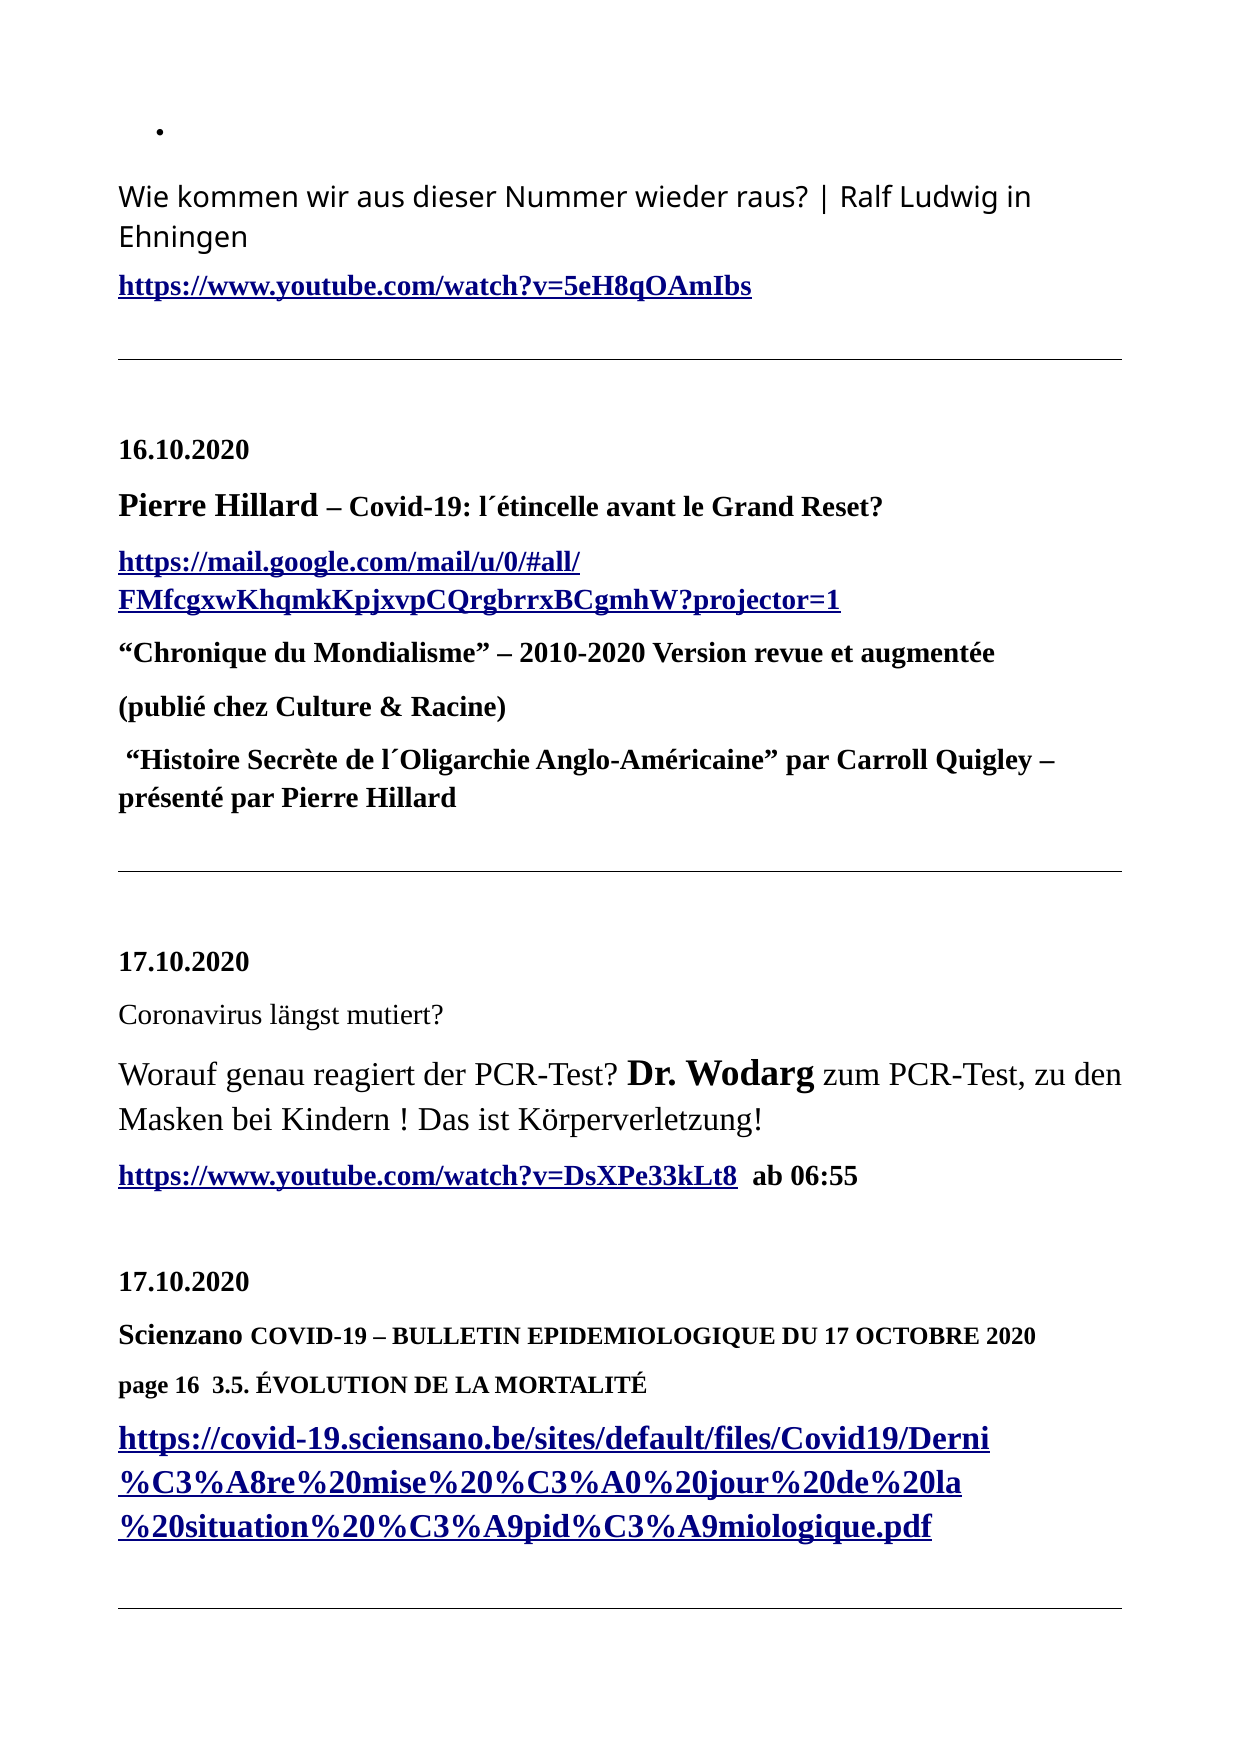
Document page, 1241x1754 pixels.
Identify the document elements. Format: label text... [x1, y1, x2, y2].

text page 16 3.5. ÉVOLUTION DE LA MORTALITÉ [118, 1370, 1122, 1399]
subtitle Wie kommen wir aus dieser Nummer wieder raus? | Ralf Ludwig in Ehningen [118, 176, 1122, 256]
text Worauf genau reagiert der PCR-Test? Dr. Wodarg zum PCR-Test, zu den Masken bei Kindern ! Das ist Körperverletzung! [118, 1050, 1122, 1138]
text Coronavirus längst mutiert? [118, 997, 1122, 1031]
text https://www.youtube.com/watch?v=DsXPe33kLt8 ab 06:55 [118, 1158, 1122, 1191]
text “Histoire Secrète de l´Oligarchie Anglo-Américaine” par Carroll Quigley – présenté par Pierre Hillard [118, 742, 1122, 814]
text https://covid-19.sciensano.be/sites/default/files/Covid19/Derni%C3%A8re%20mise%20%C3%A0%20jour%20de%20la%20situation%20%C3%A9pid%C3%A9miologique.pdf [118, 1418, 1122, 1544]
text “Chronique du Mondialisme” – 2010-2020 Version revue et augmentée [118, 636, 1122, 669]
text 16.10.2020 [118, 432, 1122, 466]
text https://mail.google.com/mail/u/0/#all/FMfcgxwKhqmkKpjxvpCQrgbrrxBCgmhW?projector=1 [118, 544, 1122, 616]
text Pierre Hillard – Covid-19: l´étincelle avant le Grand Reset? [118, 485, 1122, 523]
text 17.10.2020 [118, 944, 1122, 978]
text https://www.youtube.com/watch?v=5eH8qOAmIbs [118, 268, 1122, 302]
text 17.10.2020 [118, 1264, 1122, 1298]
text Scienzano COVID-19 – BULLETIN EPIDEMIOLOGIQUE DU 17 OCTOBRE 2020 [118, 1317, 1122, 1351]
text (publié chez Culture & Racine) [118, 689, 1122, 722]
